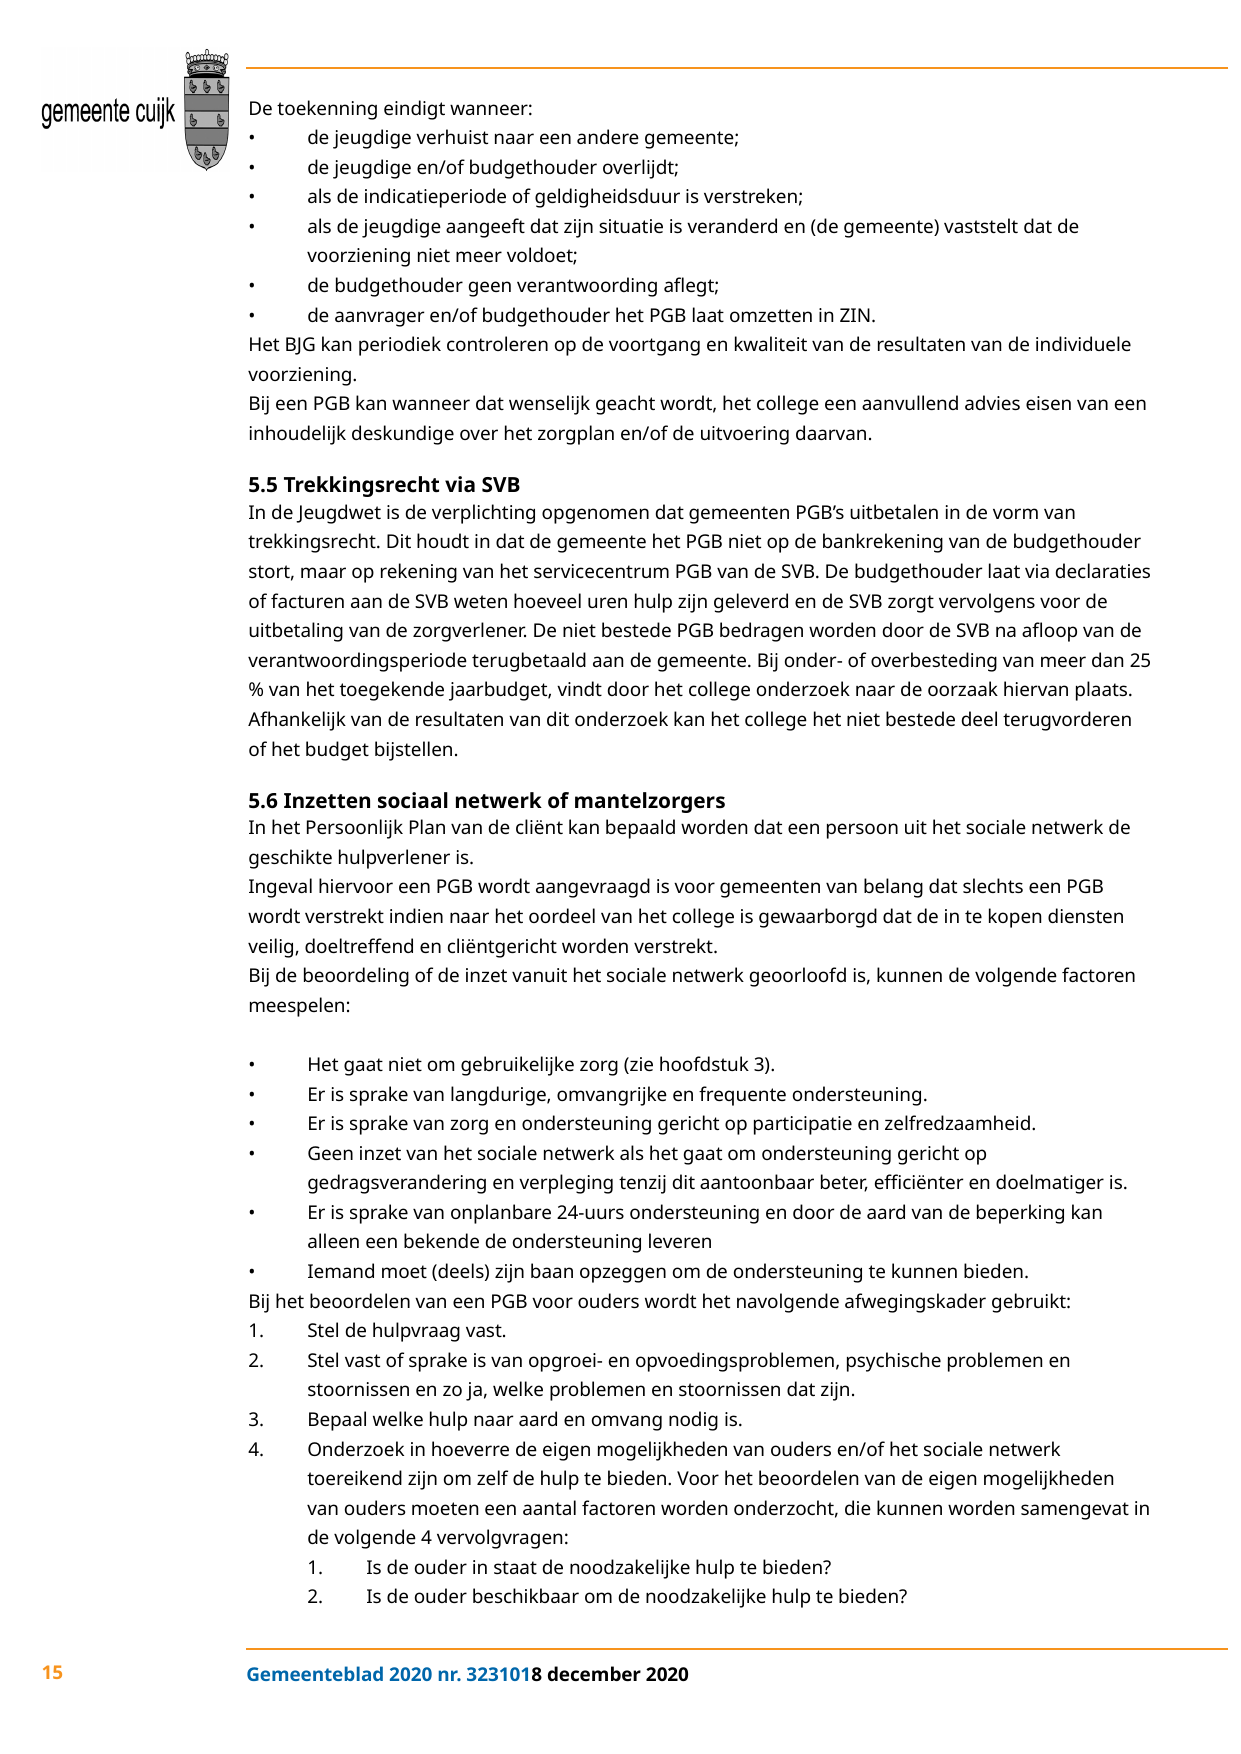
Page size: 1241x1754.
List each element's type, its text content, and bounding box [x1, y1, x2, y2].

text Ingeval hiervoor een PGB wordt aangevraagd is voor gemeenten van belang dat slechts een PGB wordt verstrekt indien naar het oordeel van het college is gewaarborgd dat de in te kopen diensten veilig, doeltreffend en cliëntgericht worden verstrekt. [248, 874, 1152, 959]
list de aanvrager en/of budgethouder het PGB laat omzetten in ZIN. [248, 302, 1152, 328]
list de jeugdige en/of budgethouder overlijdt; [248, 154, 1152, 180]
list als de jeugdige aangeeft dat zijn situatie is veranderd en (de gemeente) vaststelt dat de voorziening niet meer voldoet; [248, 213, 1152, 268]
list de budgethouder geen verantwoording aflegt; [248, 272, 1152, 298]
list de jeugdige verhuist naar een andere gemeente; [248, 124, 1152, 150]
text De toekenning eindigt wanneer: [248, 95, 1152, 121]
list Geen inzet van het sociale netwerk als het gaat om ondersteuning gericht op gedragsverandering en verpleging tenzij dit aantoonbaar beter, efficiënter en doelmatiger is. [248, 1140, 1152, 1195]
picture [41, 47, 231, 172]
text Het BJG kan periodiek controleren op de voortgang en kwaliteit van de resultaten van de individuele voorziening. [248, 331, 1152, 387]
list Stel vast of sprake is van opgroei- en opvoedingsproblemen, psychische problemen en stoornissen en zo ja, welke problemen en stoornissen dat zijn. [248, 1347, 1152, 1402]
list Er is sprake van langdurige, omvangrijke en frequente ondersteuning. [248, 1081, 1152, 1107]
list Het gaat niet om gebruikelijke zorg (zie hoofdstuk 3). [248, 1051, 1152, 1077]
list Is de ouder beschikbaar om de noodzakelijke hulp te bieden? [307, 1584, 1152, 1609]
text 5.6 Inzetten sociaal netwerk of mantelzorgers [248, 786, 1152, 814]
text Bij het beoordelen van een PGB voor ouders wordt het navolgende afwegingskader gebruikt: [248, 1288, 1152, 1314]
list Er is sprake van zorg en ondersteuning gericht op participatie en zelfredzaamheid. [248, 1110, 1152, 1136]
text In de Jeugdwet is de verplichting opgenomen dat gemeenten PGB’s uitbetalen in de vorm van trekkingsrecht. Dit houdt in dat de gemeente het PGB niet op de bankrekening van de budgethouder stort, maar op rekening van het servicecentrum PGB van de SVB. De budgethouder laat via declaraties of facturen aan de SVB weten hoeveel uren hulp zijn geleverd en de SVB zorgt vervolgens voor de uitbetaling van de zorgverlener. De niet bestede PGB bedragen worden door de SVB na afloop van de verantwoordingsperiode terugbetaald aan de gemeente. Bij onder- of overbesteding van meer dan 25 % van het toegekende jaarbudget, vindt door het college onderzoek naar de oorzaak hiervan plaats. Afhankelijk van de resultaten van dit onderzoek kan het college het niet bestede deel terugvorderen of het budget bijstellen. [248, 499, 1152, 761]
list Er is sprake van onplanbare 24-uurs ondersteuning en door de aard van de beperking kan alleen een bekende de ondersteuning leveren [248, 1199, 1152, 1254]
list Iemand moet (deels) zijn baan opzeggen om de ondersteuning te kunnen bieden. [248, 1258, 1152, 1284]
text Bij een PGB kan wanneer dat wenselijk geacht wordt, het college een aanvullend advies eisen van een inhoudelijk deskundige over het zorgplan en/of de uitvoering daarvan. [248, 391, 1152, 446]
list als de indicatieperiode of geldigheidsduur is verstreken; [248, 183, 1152, 209]
list Stel de hulpvraag vast. [248, 1317, 1152, 1343]
text In het Persoonlijk Plan van de cliënt kan bepaald worden dat een persoon uit het sociale netwerk de geschikte hulpverlener is. [248, 814, 1152, 870]
list Onderzoek in hoeverre de eigen mogelijkheden van ouders en/of het sociale netwerk toereikend zijn om zelf de hulp te bieden. Voor het beoordelen van de eigen mogelijkheden van ouders moeten een aantal factoren worden onderzocht, die kunnen worden samengevat in de volgende 4 vervolgvragen: [248, 1436, 1152, 1550]
list Bepaal welke hulp naar aard en omvang nodig is. [248, 1406, 1152, 1432]
list Is de ouder in staat de noodzakelijke hulp te bieden? [307, 1554, 1152, 1580]
text Bij de beoordeling of de inzet vanuit het sociale netwerk geoorloofd is, kunnen de volgende factoren meespelen: [248, 962, 1152, 1018]
text 5.5 Trekkingsrecht via SVB [248, 471, 1152, 499]
